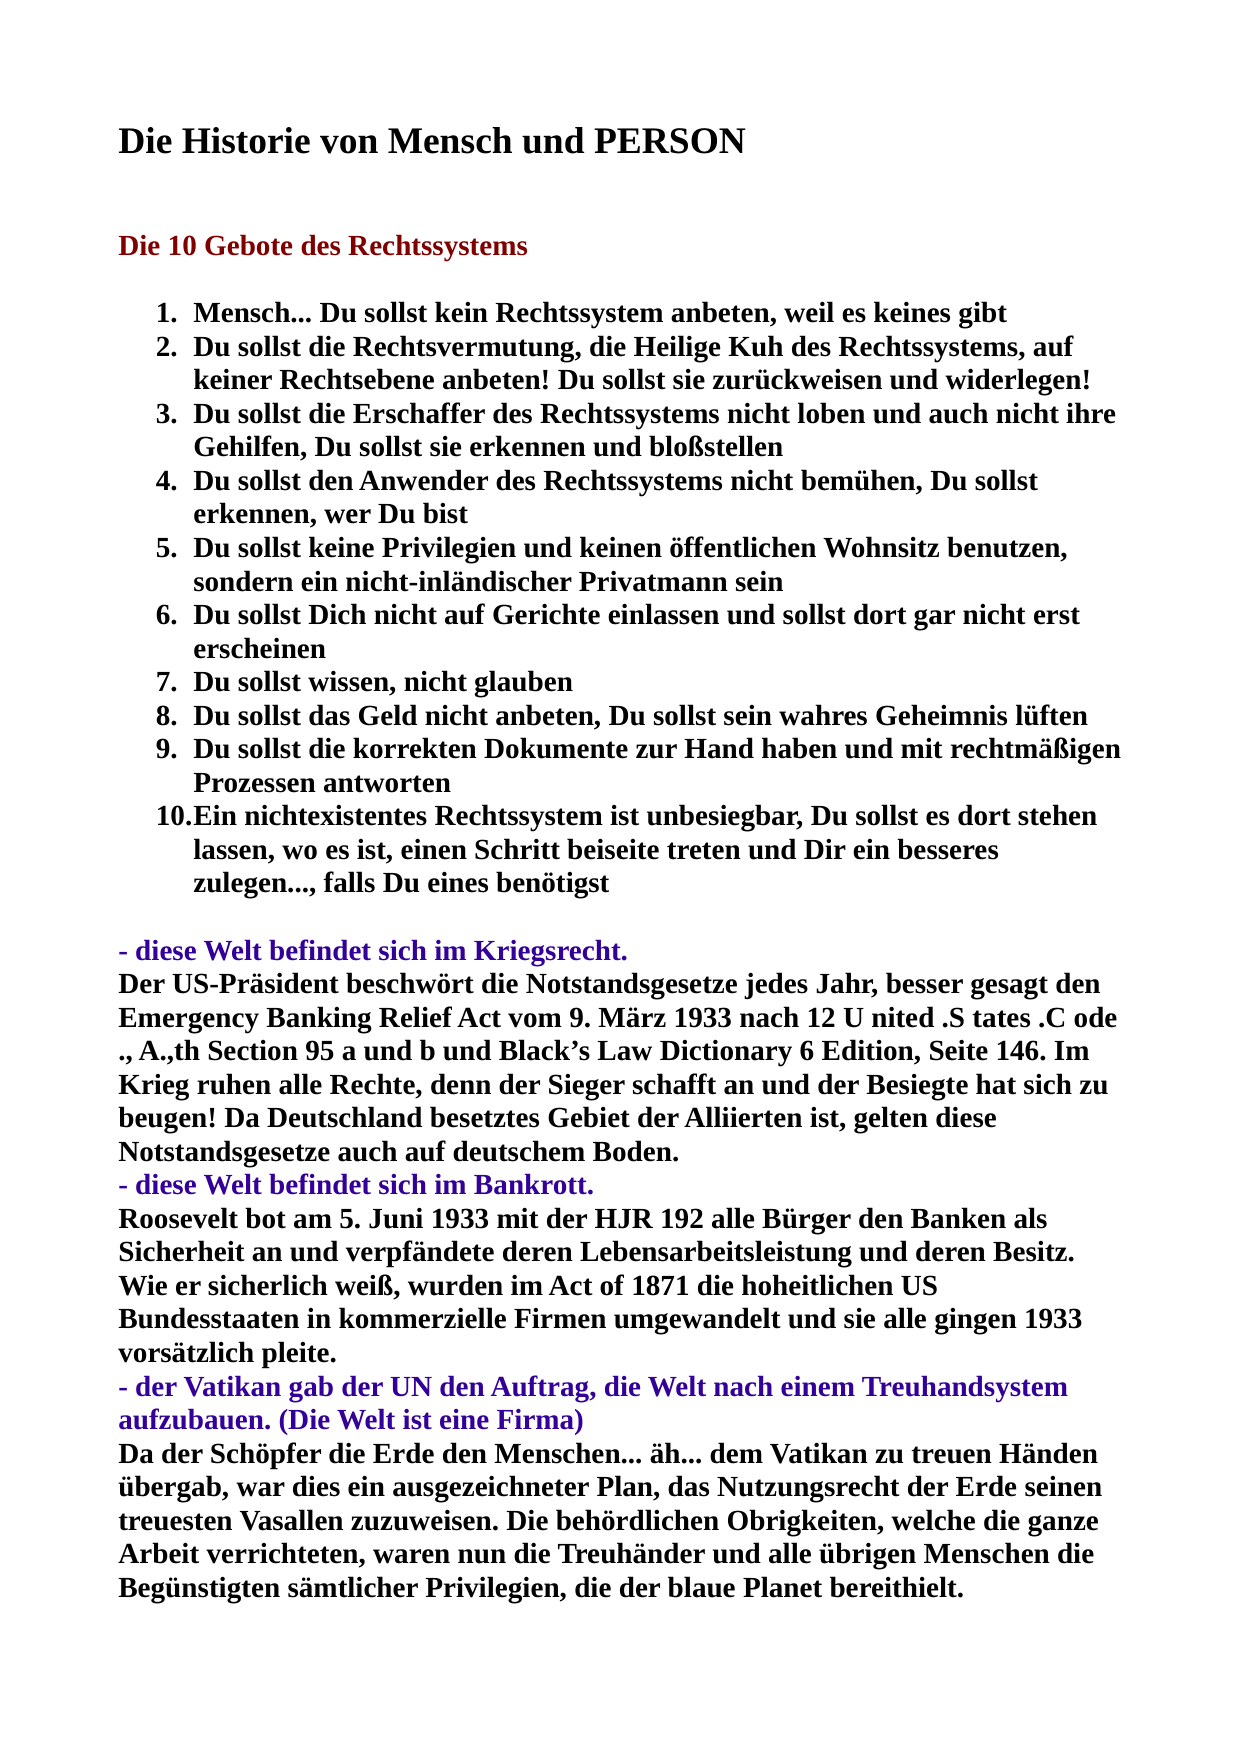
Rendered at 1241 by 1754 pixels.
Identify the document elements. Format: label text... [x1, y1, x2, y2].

text Begünstigten sämtlicher Privilegien, die der blaue Planet bereithielt. [118, 1570, 1122, 1603]
list Du sollst die Erschaffer des Rechtssystems nicht loben und auch nicht ihre Gehilfen, Du sollst sie erkennen und bloßstellen [156, 396, 1122, 463]
list Du sollst keine Privilegien und keinen öffentlichen Wohnsitz benutzen, sondern ein nicht-inländischer Privatmann sein [156, 530, 1122, 597]
text Der US-Präsident beschwört die Notstandsgesetze jedes Jahr, besser gesagt den Emergency Banking Relief Act vom 9. März 1933 nach 12 U nited .S tates .C ode ., A.,th Section 95 a und b und Black’s Law Dictionary 6 Edition, Seite 146. Im Krieg ruhen alle Rechte, denn der Sieger schafft an und der Besiegte hat sich zu beugen! Da Deutschland besetztes Gebiet der Alliierten ist, gelten diese Notstandsgesetze auch auf deutschem Boden. [118, 966, 1122, 1167]
list Du sollst die Rechtsvermutung, die Heilige Kuh des Rechtssystems, auf keiner Rechtsebene anbeten! Du sollst sie zurückweisen und widerlegen! [156, 329, 1122, 396]
list Mensch... Du sollst kein Rechtssystem anbeten, weil es keines gibt [156, 295, 1122, 329]
list Du sollst den Anwender des Rechtssystems nicht bemühen, Du sollst erkennen, wer Du bist [156, 463, 1122, 530]
text Die Historie von Mensch und PERSON [118, 118, 1122, 161]
list Du sollst die korrekten Dokumente zur Hand haben und mit rechtmäßigen Prozessen antworten [156, 731, 1122, 798]
list Du sollst Dich nicht auf Gerichte einlassen und sollst dort gar nicht erst erscheinen [156, 597, 1122, 664]
text - der Vatikan gab der UN den Auftrag, die Welt nach einem Treuhandsystem aufzubauen. (Die Welt ist eine Firma) [118, 1369, 1122, 1436]
text Da der Schöpfer die Erde den Menschen... äh... dem Vatikan zu treuen Händen übergab, war dies ein ausgezeichneter Plan, das Nutzungsrecht der Erde seinen treuesten Vasallen zuzuweisen. Die behördlichen Obrigkeiten, welche die ganze Arbeit verrichteten, waren nun die Treuhänder und alle übrigen Menschen die [118, 1436, 1122, 1570]
list Ein nichtexistentes Rechtssystem ist unbesiegbar, Du sollst es dort stehen lassen, wo es ist, einen Schritt beiseite treten und Dir ein besseres zulegen..., falls Du eines benötigst [156, 798, 1122, 899]
list Du sollst wissen, nicht glauben [156, 664, 1122, 698]
text Roosevelt bot am 5. Juni 1933 mit der HJR 192 alle Bürger den Banken als Sicherheit an und verpfändete deren Lebensarbeitsleistung und deren Besitz. Wie er sicherlich weiß, wurden im Act of 1871 die hoheitlichen US Bundesstaaten in kommerzielle Firmen umgewandelt und sie alle gingen 1933 vorsätzlich pleite. [118, 1201, 1122, 1369]
text - diese Welt befindet sich im Bankrott. [118, 1167, 1122, 1201]
text - diese Welt befindet sich im Kriegsrecht. [118, 933, 1122, 966]
text Die 10 Gebote des Rechtssystems [118, 228, 1122, 262]
list Du sollst das Geld nicht anbeten, Du sollst sein wahres Geheimnis lüften [156, 698, 1122, 731]
